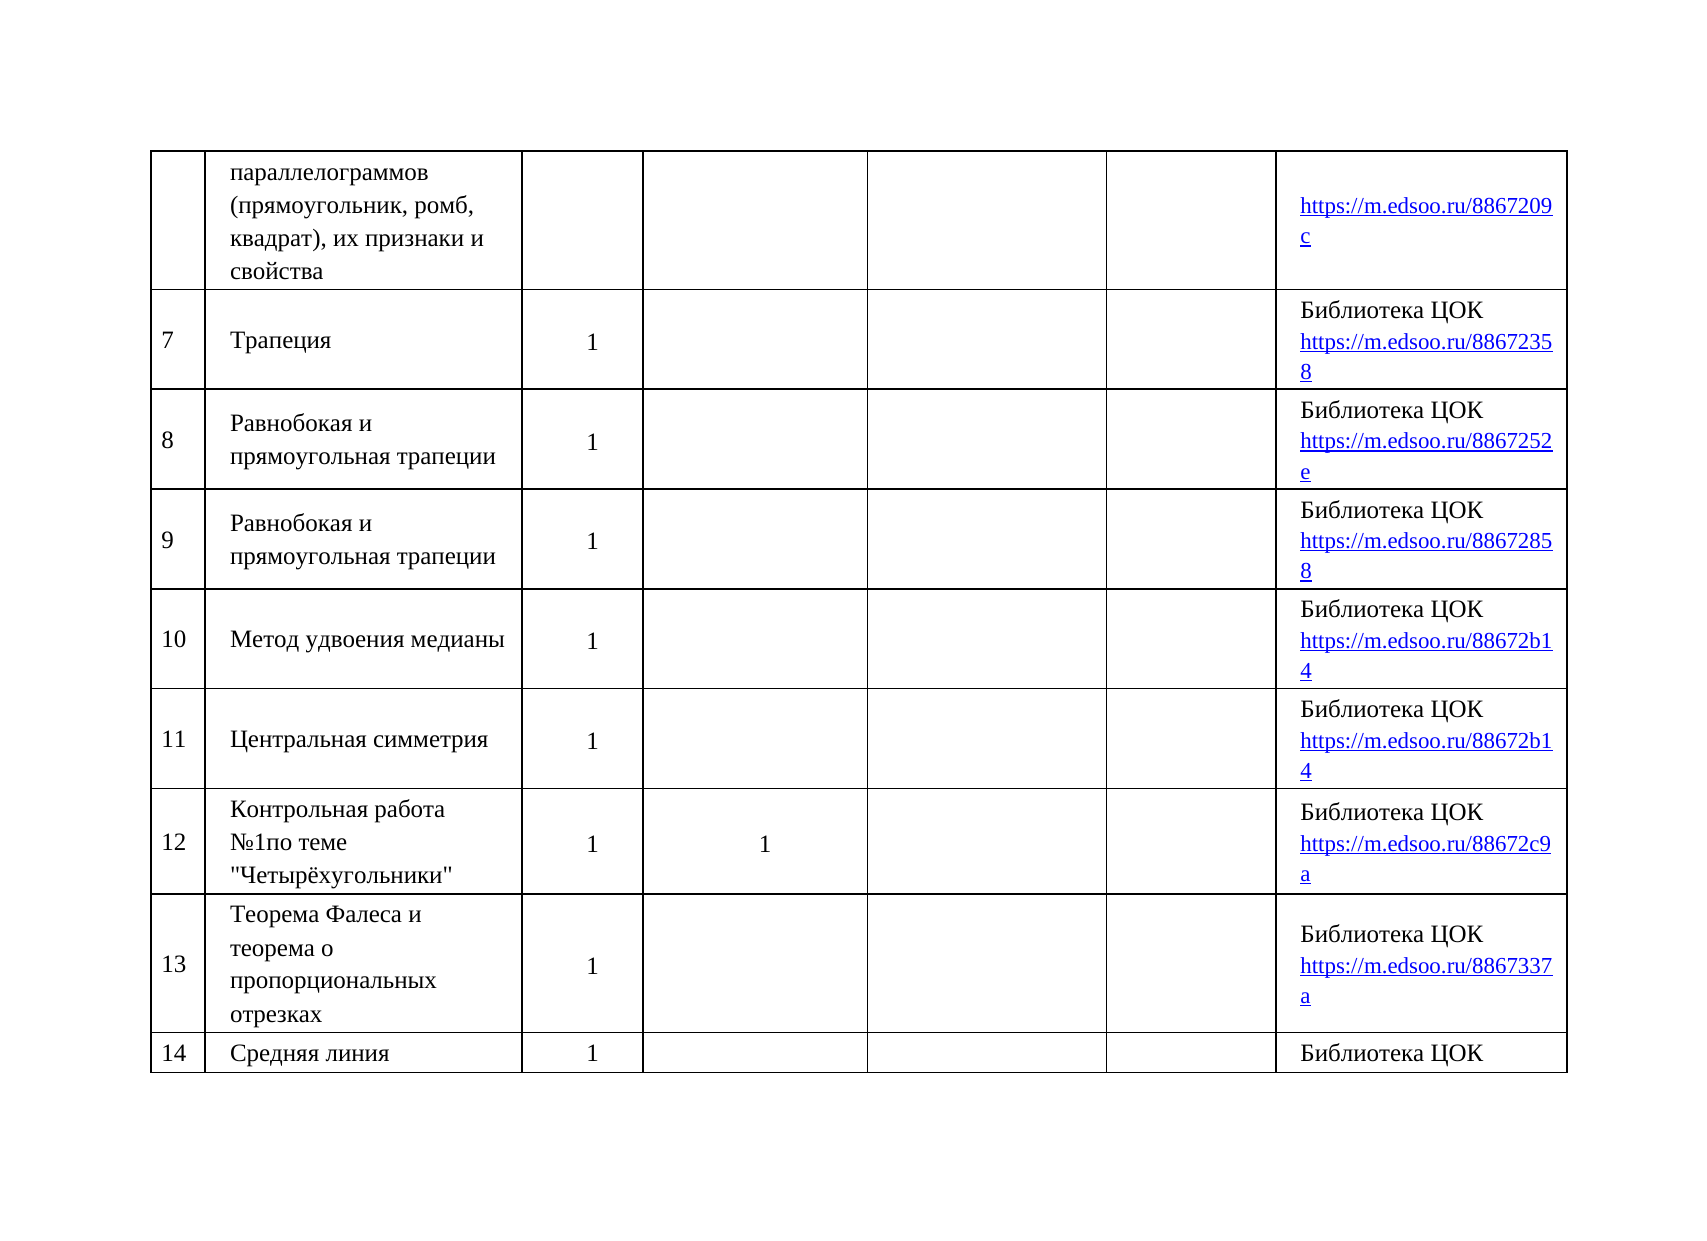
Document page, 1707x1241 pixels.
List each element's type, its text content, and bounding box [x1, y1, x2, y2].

table_cell 8 [152, 390, 204, 488]
table_cell [152, 152, 204, 288]
table_cell Библиотека ЦОК https://m.edsoo.ru/88672858 [1277, 490, 1566, 588]
table_cell 1 [523, 590, 642, 688]
table_cell 11 [152, 689, 204, 787]
table_cell Равнобокая и прямоугольная трапеции [206, 490, 521, 588]
table_cell параллелограммов (прямоугольник, ромб, квадрат), их признаки и свойства [206, 152, 521, 288]
table_cell [523, 152, 642, 288]
table_cell [868, 895, 1106, 1032]
table_cell Библиотека ЦОК https://m.edsoo.ru/88672c9a [1277, 789, 1566, 893]
table_cell 10 [152, 590, 204, 688]
table_cell [644, 1033, 867, 1071]
table_cell 9 [152, 490, 204, 588]
table_cell Библиотека ЦОК https://m.edsoo.ru/8867337a [1277, 895, 1566, 1032]
table_cell [868, 590, 1106, 688]
table_cell [644, 390, 867, 488]
table_cell Библиотека ЦОК https://m.edsoo.ru/8867252e [1277, 390, 1566, 488]
table_cell [1107, 152, 1275, 288]
table_cell 1 [523, 895, 642, 1032]
table_cell [644, 490, 867, 588]
table_cell Центральная симметрия [206, 689, 521, 787]
table_cell Теорема Фалеса и теорема о пропорциональных отрезках [206, 895, 521, 1032]
table_cell 1 [523, 789, 642, 893]
table_cell [1107, 895, 1275, 1032]
table_cell [868, 490, 1106, 588]
table_cell [644, 590, 867, 688]
table_cell [644, 152, 867, 288]
table_cell Метод удвоения медианы [206, 590, 521, 688]
table_cell 1 [523, 490, 642, 588]
table_cell [1107, 1033, 1275, 1071]
table_cell Равнобокая и прямоугольная трапеции [206, 390, 521, 488]
table_cell [1107, 490, 1275, 588]
table_cell Трапеция [206, 290, 521, 388]
table_cell [1107, 590, 1275, 688]
table_cell [644, 290, 867, 388]
table_cell 13 [152, 895, 204, 1032]
table_cell Библиотека ЦОК [1277, 1033, 1566, 1071]
table_cell [868, 152, 1106, 288]
table_cell [644, 895, 867, 1032]
table_cell [868, 1033, 1106, 1071]
table_cell 7 [152, 290, 204, 388]
table_cell [868, 390, 1106, 488]
table_cell 1 [523, 689, 642, 787]
table_cell 12 [152, 789, 204, 893]
table_cell Библиотека ЦОК https://m.edsoo.ru/88672b14 [1277, 590, 1566, 688]
table_cell https://m.edsoo.ru/8867209c [1277, 152, 1566, 288]
table_cell 1 [523, 1033, 642, 1071]
table_cell [868, 789, 1106, 893]
table_cell [868, 290, 1106, 388]
table_cell [1107, 789, 1275, 893]
table_cell 1 [523, 290, 642, 388]
table_cell 1 [644, 789, 867, 893]
table_cell Средняя линия [206, 1033, 521, 1071]
table_cell [644, 689, 867, 787]
table_cell [1107, 290, 1275, 388]
table_cell [868, 689, 1106, 787]
table_cell Библиотека ЦОК https://m.edsoo.ru/88672358 [1277, 290, 1566, 388]
table_cell 1 [523, 390, 642, 488]
table_cell [1107, 689, 1275, 787]
table_cell [1107, 390, 1275, 488]
table_cell Контрольная работа №1по теме "Четырёхугольники" [206, 789, 521, 893]
table_cell 14 [152, 1033, 204, 1071]
table_cell Библиотека ЦОК https://m.edsoo.ru/88672b14 [1277, 689, 1566, 787]
